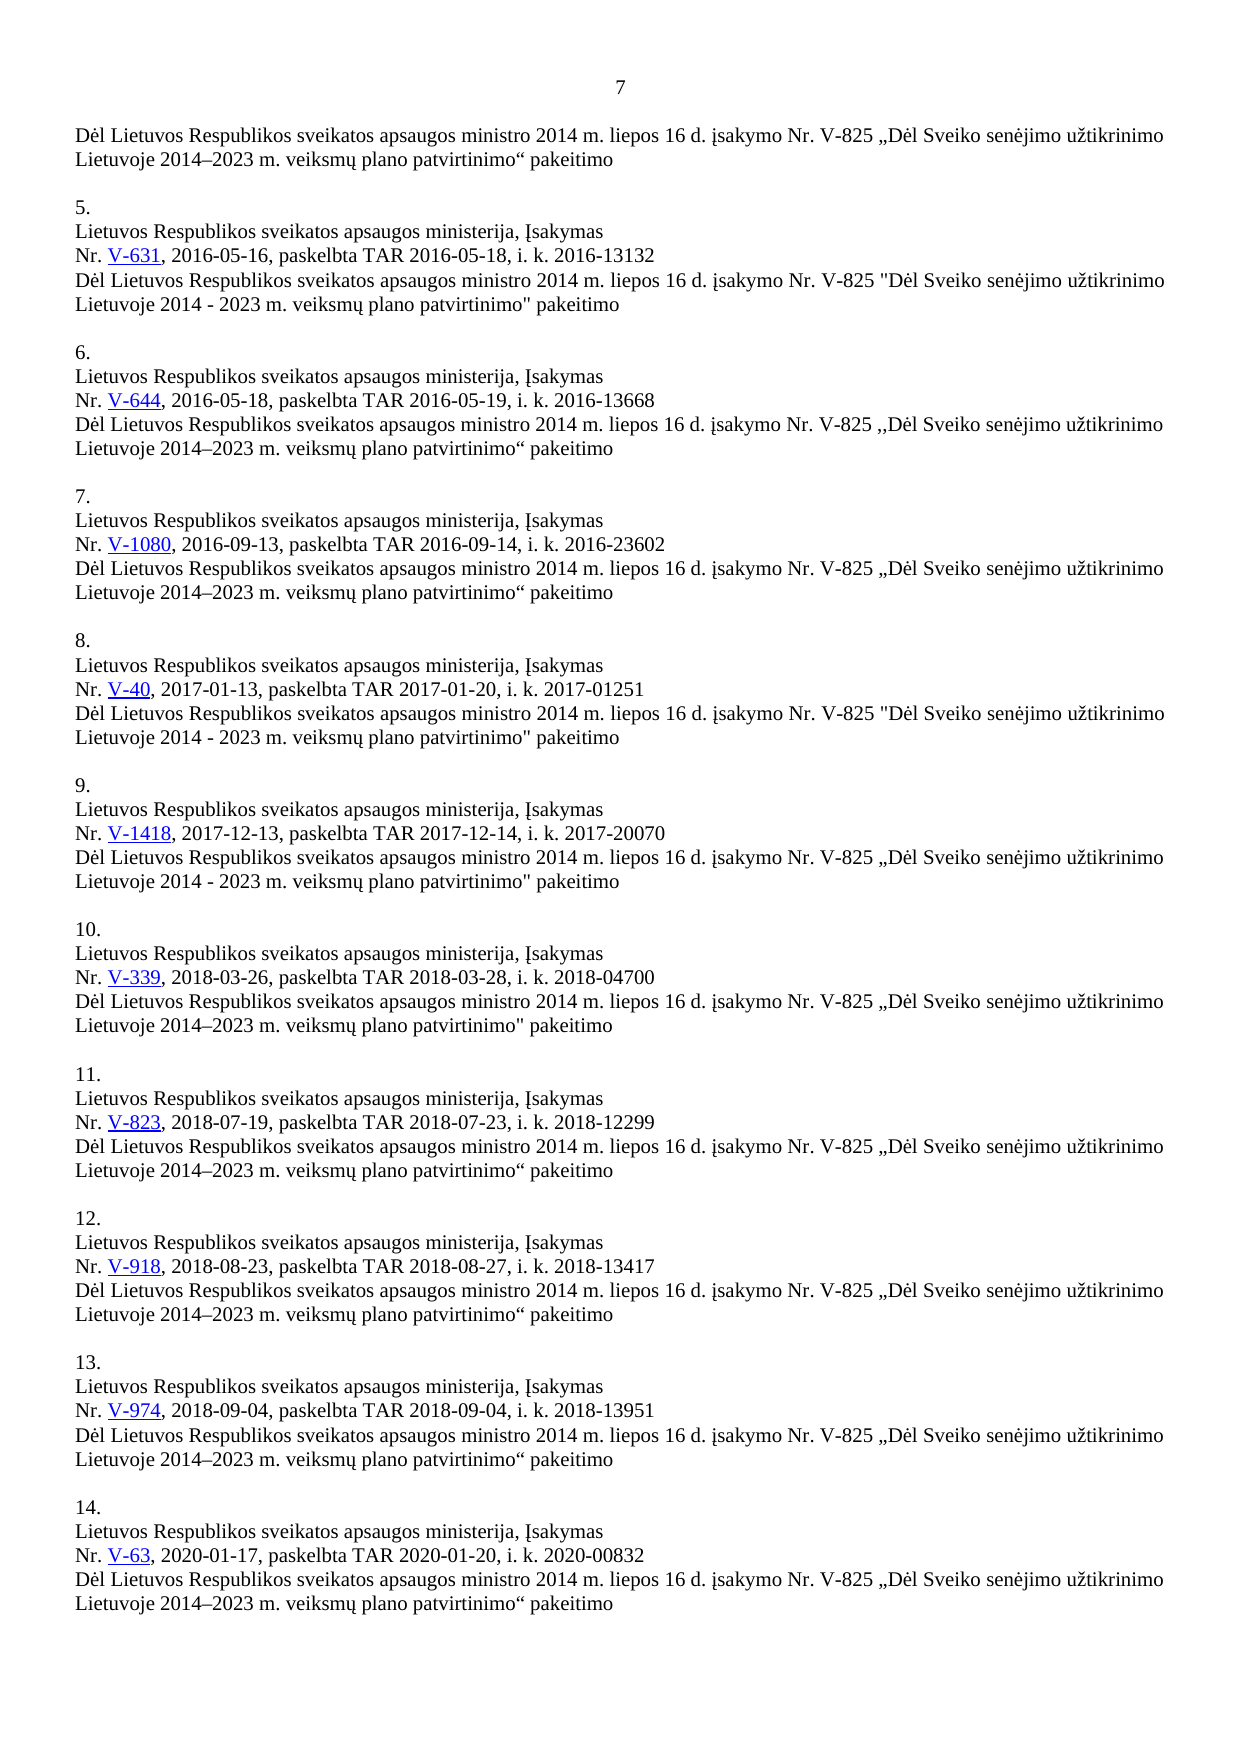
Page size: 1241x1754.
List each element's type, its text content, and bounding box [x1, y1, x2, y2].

text 8. [75, 628, 1166, 652]
text Lietuvos Respublikos sveikatos apsaugos ministerija, Įsakymas [75, 219, 1166, 243]
text Nr. V-339, 2018-03-26, paskelbta TAR 2018-03-28, i. k. 2018-04700 [75, 965, 1166, 989]
text Nr. V-63, 2020-01-17, paskelbta TAR 2020-01-20, i. k. 2020-00832 [75, 1543, 1166, 1567]
text Dėl Lietuvos Respublikos sveikatos apsaugos ministro 2014 m. liepos 16 d. įsakymo Nr. V-825 ,,Dėl Sveiko senėjimo užtikrinimo Lietuvoje 2014–2023 m. veiksmų plano patvirtinimo“ pakeitimo [75, 412, 1166, 460]
text 14. [75, 1495, 1166, 1519]
text 12. [75, 1206, 1166, 1230]
text Dėl Lietuvos Respublikos sveikatos apsaugos ministro 2014 m. liepos 16 d. įsakymo Nr. V-825 „Dėl Sveiko senėjimo užtikrinimo Lietuvoje 2014 - 2023 m. veiksmų plano patvirtinimo" pakeitimo [75, 845, 1166, 893]
text Dėl Lietuvos Respublikos sveikatos apsaugos ministro 2014 m. liepos 16 d. įsakymo Nr. V-825 „Dėl Sveiko senėjimo užtikrinimo Lietuvoje 2014–2023 m. veiksmų plano patvirtinimo“ pakeitimo [75, 1567, 1166, 1615]
text Nr. V-1418, 2017-12-13, paskelbta TAR 2017-12-14, i. k. 2017-20070 [75, 821, 1166, 845]
text Dėl Lietuvos Respublikos sveikatos apsaugos ministro 2014 m. liepos 16 d. įsakymo Nr. V-825 „Dėl Sveiko senėjimo užtikrinimo Lietuvoje 2014–2023 m. veiksmų plano patvirtinimo“ pakeitimo [75, 556, 1166, 604]
text Nr. V-631, 2016-05-16, paskelbta TAR 2016-05-18, i. k. 2016-13132 [75, 243, 1166, 267]
text 7. [75, 484, 1166, 508]
text Lietuvos Respublikos sveikatos apsaugos ministerija, Įsakymas [75, 652, 1166, 677]
text Lietuvos Respublikos sveikatos apsaugos ministerija, Įsakymas [75, 1230, 1166, 1254]
text 5. [75, 195, 1166, 219]
text Lietuvos Respublikos sveikatos apsaugos ministerija, Įsakymas [75, 1374, 1166, 1398]
text 9. [75, 773, 1166, 797]
text 11. [75, 1062, 1166, 1086]
text 6. [75, 340, 1166, 364]
text Lietuvos Respublikos sveikatos apsaugos ministerija, Įsakymas [75, 797, 1166, 821]
text Dėl Lietuvos Respublikos sveikatos apsaugos ministro 2014 m. liepos 16 d. įsakymo Nr. V-825 „Dėl Sveiko senėjimo užtikrinimo Lietuvoje 2014–2023 m. veiksmų plano patvirtinimo“ pakeitimo [75, 123, 1166, 171]
text Lietuvos Respublikos sveikatos apsaugos ministerija, Įsakymas [75, 941, 1166, 965]
text Dėl Lietuvos Respublikos sveikatos apsaugos ministro 2014 m. liepos 16 d. įsakymo Nr. V-825 „Dėl Sveiko senėjimo užtikrinimo Lietuvoje 2014–2023 m. veiksmų plano patvirtinimo“ pakeitimo [75, 1134, 1166, 1182]
text Lietuvos Respublikos sveikatos apsaugos ministerija, Įsakymas [75, 508, 1166, 532]
text Dėl Lietuvos Respublikos sveikatos apsaugos ministro 2014 m. liepos 16 d. įsakymo Nr. V-825 "Dėl Sveiko senėjimo užtikrinimo Lietuvoje 2014 - 2023 m. veiksmų plano patvirtinimo" pakeitimo [75, 267, 1166, 316]
text Nr. V-974, 2018-09-04, paskelbta TAR 2018-09-04, i. k. 2018-13951 [75, 1398, 1166, 1422]
text Nr. V-40, 2017-01-13, paskelbta TAR 2017-01-20, i. k. 2017-01251 [75, 677, 1166, 701]
text Dėl Lietuvos Respublikos sveikatos apsaugos ministro 2014 m. liepos 16 d. įsakymo Nr. V-825 „Dėl Sveiko senėjimo užtikrinimo Lietuvoje 2014–2023 m. veiksmų plano patvirtinimo“ pakeitimo [75, 1278, 1166, 1326]
text Dėl Lietuvos Respublikos sveikatos apsaugos ministro 2014 m. liepos 16 d. įsakymo Nr. V-825 "Dėl Sveiko senėjimo užtikrinimo Lietuvoje 2014 - 2023 m. veiksmų plano patvirtinimo" pakeitimo [75, 701, 1166, 749]
text Dėl Lietuvos Respublikos sveikatos apsaugos ministro 2014 m. liepos 16 d. įsakymo Nr. V-825 „Dėl Sveiko senėjimo užtikrinimo Lietuvoje 2014–2023 m. veiksmų plano patvirtinimo" pakeitimo [75, 989, 1166, 1037]
text 13. [75, 1350, 1166, 1374]
text Nr. V-1080, 2016-09-13, paskelbta TAR 2016-09-14, i. k. 2016-23602 [75, 532, 1166, 556]
text Nr. V-918, 2018-08-23, paskelbta TAR 2018-08-27, i. k. 2018-13417 [75, 1254, 1166, 1278]
text Nr. V-823, 2018-07-19, paskelbta TAR 2018-07-23, i. k. 2018-12299 [75, 1110, 1166, 1134]
text Dėl Lietuvos Respublikos sveikatos apsaugos ministro 2014 m. liepos 16 d. įsakymo Nr. V-825 „Dėl Sveiko senėjimo užtikrinimo Lietuvoje 2014–2023 m. veiksmų plano patvirtinimo“ pakeitimo [75, 1422, 1166, 1471]
text Lietuvos Respublikos sveikatos apsaugos ministerija, Įsakymas [75, 364, 1166, 388]
text Nr. V-644, 2016-05-18, paskelbta TAR 2016-05-19, i. k. 2016-13668 [75, 388, 1166, 412]
text Lietuvos Respublikos sveikatos apsaugos ministerija, Įsakymas [75, 1519, 1166, 1543]
text 10. [75, 917, 1166, 941]
text Lietuvos Respublikos sveikatos apsaugos ministerija, Įsakymas [75, 1086, 1166, 1110]
